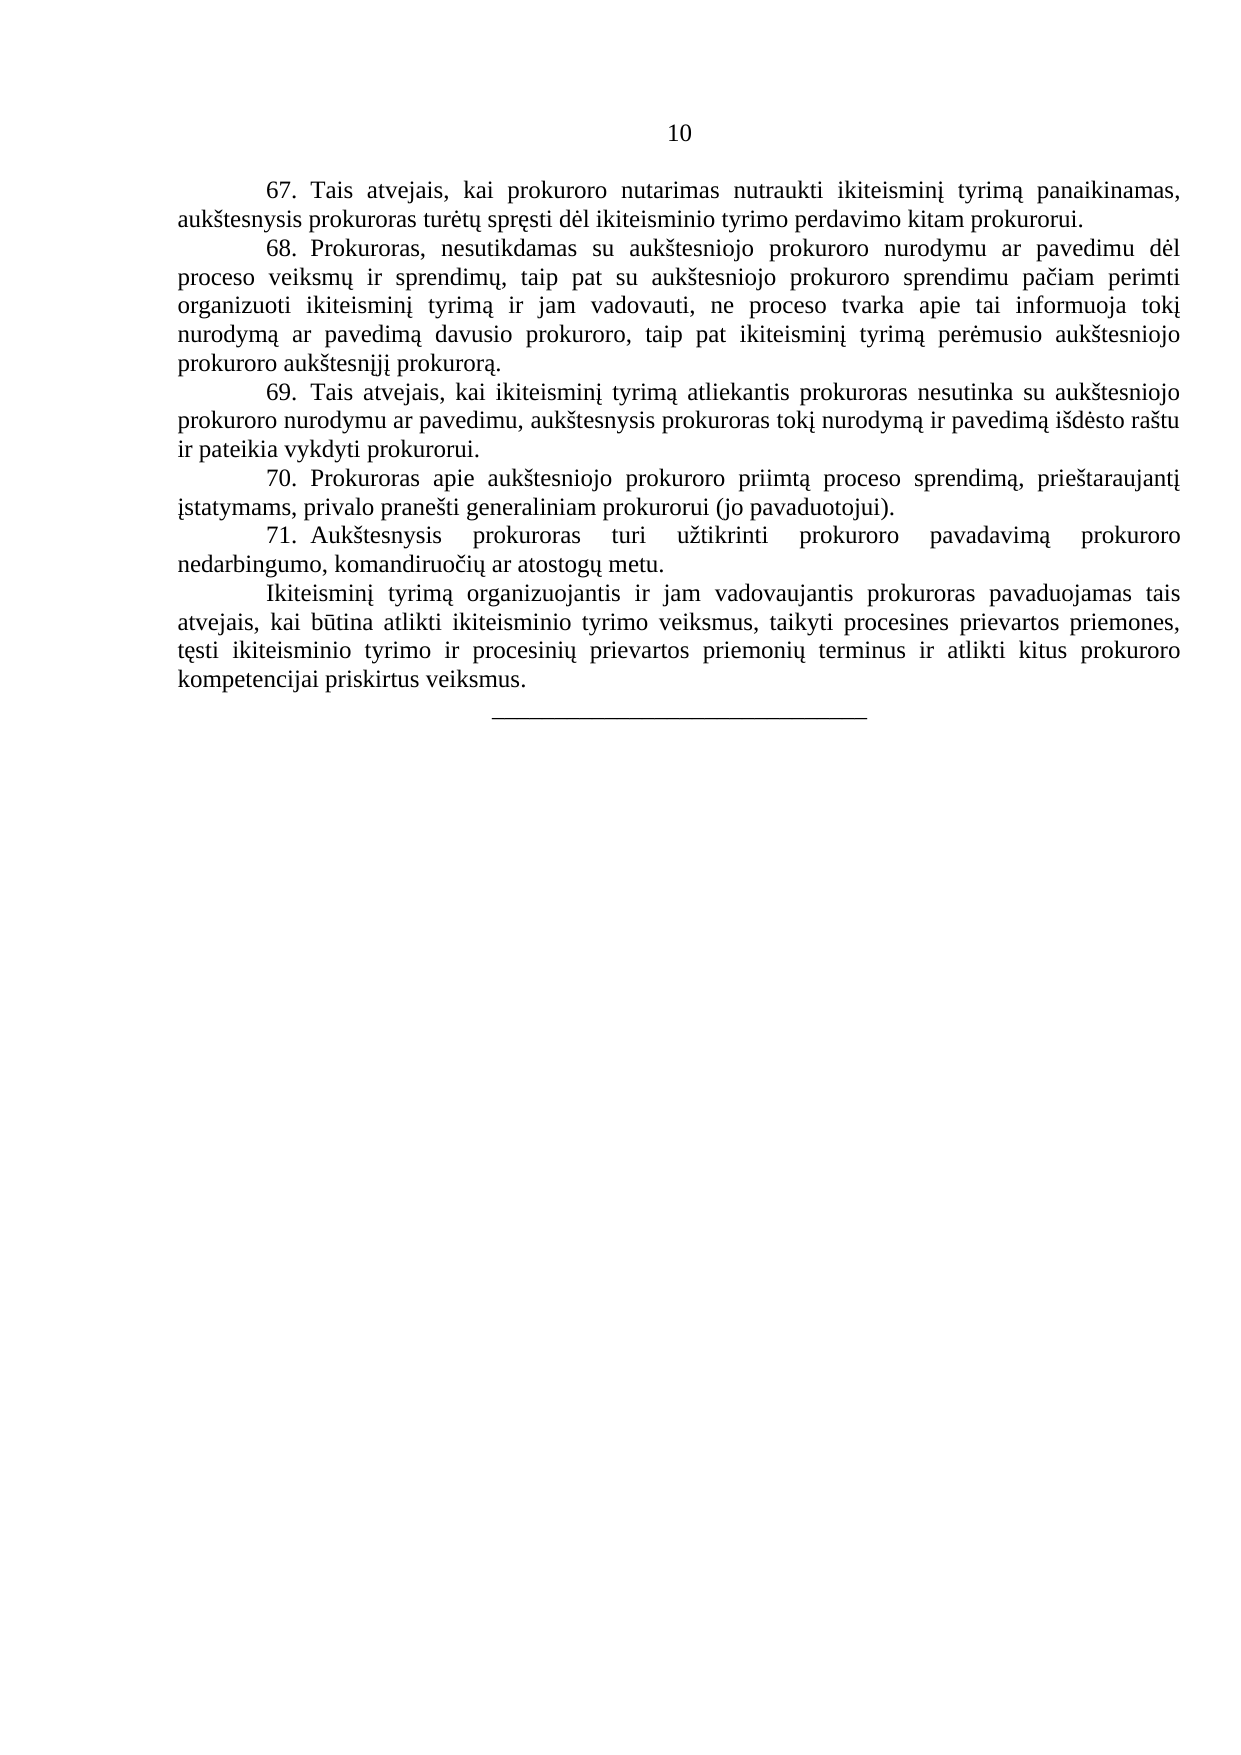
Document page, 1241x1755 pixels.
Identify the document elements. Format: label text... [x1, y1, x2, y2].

text 71. Aukštesnysis prokuroras turi užtikrinti prokuroro pavadavimą prokuroro nedarbingumo, komandiruočių ar atostogų metu. [177, 521, 1181, 578]
text ______________________________ [177, 693, 1181, 722]
text 67. Tais atvejais, kai prokuroro nutarimas nutraukti ikiteisminį tyrimą panaikinamas, aukštesnysis prokuroras turėtų spręsti dėl ikiteisminio tyrimo perdavimo kitam prokurorui. [177, 176, 1181, 233]
text 70. Prokuroras apie aukštesniojo prokuroro priimtą proceso sprendimą, prieštaraujantį įstatymams, privalo pranešti generaliniam prokurorui (jo pavaduotojui). [177, 463, 1181, 521]
text 68. Prokuroras, nesutikdamas su aukštesniojo prokuroro nurodymu ar pavedimu dėl proceso veiksmų ir sprendimų, taip pat su aukštesniojo prokuroro sprendimu pačiam perimti organizuoti ikiteisminį tyrimą ir jam vadovauti, ne proceso tvarka apie tai informuoja tokį nurodymą ar pavedimą davusio prokuroro, taip pat ikiteisminį tyrimą perėmusio aukštesniojo prokuroro aukštesnįjį prokurorą. [177, 233, 1181, 377]
text Ikiteisminį tyrimą organizuojantis ir jam vadovaujantis prokuroras pavaduojamas tais atvejais, kai būtina atlikti ikiteisminio tyrimo veiksmus, taikyti procesines prievartos priemones, tęsti ikiteisminio tyrimo ir procesinių prievartos priemonių terminus ir atlikti kitus prokuroro kompetencijai priskirtus veiksmus. [177, 578, 1181, 693]
text 69. Tais atvejais, kai ikiteisminį tyrimą atliekantis prokuroras nesutinka su aukštesniojo prokuroro nurodymu ar pavedimu, aukštesnysis prokuroras tokį nurodymą ir pavedimą išdėsto raštu ir pateikia vykdyti prokurorui. [177, 377, 1181, 463]
